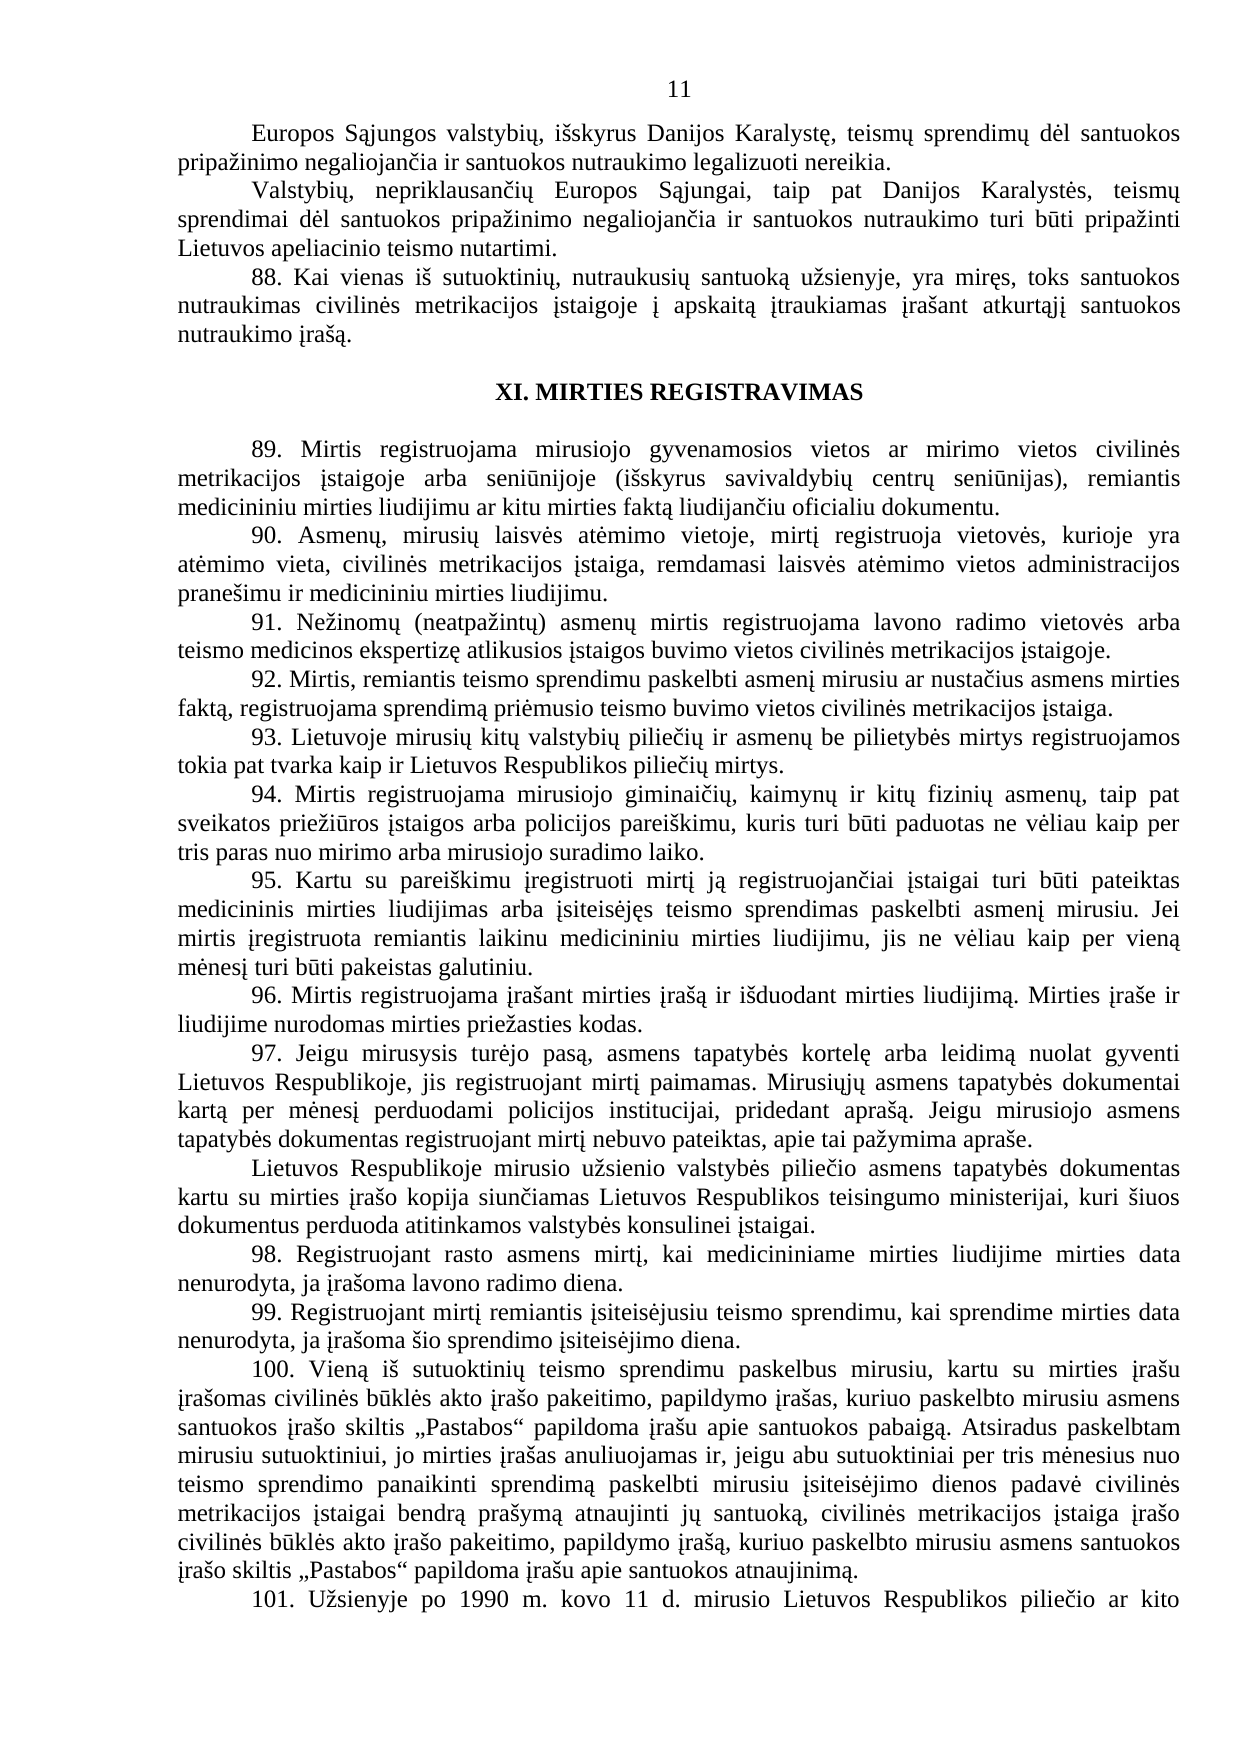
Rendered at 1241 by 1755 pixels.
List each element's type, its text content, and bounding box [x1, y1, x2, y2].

text XI. MIRTIES REGISTRAVIMAS [177, 377, 1181, 406]
text 98. Registruojant rasto asmens mirtį, kai medicininiame mirties liudijime mirties data nenurodyta, ja įrašoma lavono radimo diena. [177, 1239, 1181, 1297]
text Europos Sąjungos valstybių, išskyrus Danijos Karalystę, teismų sprendimų dėl santuokos pripažinimo negaliojančia ir santuokos nutraukimo legalizuoti nereikia. [177, 118, 1181, 176]
text 91. Nežinomų (neatpažintų) asmenų mirtis registruojama lavono radimo vietovės arba teismo medicinos ekspertizę atlikusios įstaigos buvimo vietos civilinės metrikacijos įstaigoje. [177, 607, 1181, 664]
text 93. Lietuvoje mirusių kitų valstybių piliečių ir asmenų be pilietybės mirtys registruojamos tokia pat tvarka kaip ir Lietuvos Respublikos piliečių mirtys. [177, 722, 1181, 779]
text 99. Registruojant mirtį remiantis įsiteisėjusiu teismo sprendimu, kai sprendime mirties data nenurodyta, ja įrašoma šio sprendimo įsiteisėjimo diena. [177, 1297, 1181, 1354]
text 100. Vieną iš sutuoktinių teismo sprendimu paskelbus mirusiu, kartu su mirties įrašu įrašomas civilinės būklės akto įrašo pakeitimo, papildymo įrašas, kuriuo paskelbto mirusiu asmens santuokos įrašo skiltis „Pastabos“ papildoma įrašu apie santuokos pabaigą. Atsiradus paskelbtam mirusiu sutuoktiniui, jo mirties įrašas anuliuojamas ir, jeigu abu sutuoktiniai per tris mėnesius nuo teismo sprendimo panaikinti sprendimą paskelbti mirusiu įsiteisėjimo dienos padavė civilinės metrikacijos įstaigai bendrą prašymą atnaujinti jų santuoką, civilinės metrikacijos įstaiga įrašo civilinės būklės akto įrašo pakeitimo, papildymo įrašą, kuriuo paskelbto mirusiu asmens santuokos įrašo skiltis „Pastabos“ papildoma įrašu apie santuokos atnaujinimą. [177, 1354, 1181, 1584]
text 96. Mirtis registruojama įrašant mirties įrašą ir išduodant mirties liudijimą. Mirties įraše ir liudijime nurodomas mirties priežasties kodas. [177, 981, 1181, 1038]
text 97. Jeigu mirusysis turėjo pasą, asmens tapatybės kortelę arba leidimą nuolat gyventi Lietuvos Respublikoje, jis registruojant mirtį paimamas. Mirusiųjų asmens tapatybės dokumentai kartą per mėnesį perduodami policijos institucijai, pridedant aprašą. Jeigu mirusiojo asmens tapatybės dokumentas registruojant mirtį nebuvo pateiktas, apie tai pažymima apraše. [177, 1038, 1181, 1153]
text 90. Asmenų, mirusių laisvės atėmimo vietoje, mirtį registruoja vietovės, kurioje yra atėmimo vieta, civilinės metrikacijos įstaiga, remdamasi laisvės atėmimo vietos administracijos pranešimu ir medicininiu mirties liudijimu. [177, 521, 1181, 607]
text Valstybių, nepriklausančių Europos Sąjungai, taip pat Danijos Karalystės, teismų sprendimai dėl santuokos pripažinimo negaliojančia ir santuokos nutraukimo turi būti pripažinti Lietuvos apeliacinio teismo nutartimi. [177, 176, 1181, 262]
text 94. Mirtis registruojama mirusiojo giminaičių, kaimynų ir kitų fizinių asmenų, taip pat sveikatos priežiūros įstaigos arba policijos pareiškimu, kuris turi būti paduotas ne vėliau kaip per tris paras nuo mirimo arba mirusiojo suradimo laiko. [177, 779, 1181, 866]
text 95. Kartu su pareiškimu įregistruoti mirtį ją registruojančiai įstaigai turi būti pateiktas medicininis mirties liudijimas arba įsiteisėjęs teismo sprendimas paskelbti asmenį mirusiu. Jei mirtis įregistruota remiantis laikinu medicininiu mirties liudijimu, jis ne vėliau kaip per vieną mėnesį turi būti pakeistas galutiniu. [177, 866, 1181, 981]
text 101. Užsienyje po 1990 m. kovo 11 d. mirusio Lietuvos Respublikos piliečio ar kito [177, 1584, 1181, 1613]
text Lietuvos Respublikoje mirusio užsienio valstybės piliečio asmens tapatybės dokumentas kartu su mirties įrašo kopija siunčiamas Lietuvos Respublikos teisingumo ministerijai, kuri šiuos dokumentus perduoda atitinkamos valstybės konsulinei įstaigai. [177, 1153, 1181, 1239]
text 92. Mirtis, remiantis teismo sprendimu paskelbti asmenį mirusiu ar nustačius asmens mirties faktą, registruojama sprendimą priėmusio teismo buvimo vietos civilinės metrikacijos įstaiga. [177, 664, 1181, 722]
text 88. Kai vienas iš sutuoktinių, nutraukusių santuoką užsienyje, yra miręs, toks santuokos nutraukimas civilinės metrikacijos įstaigoje į apskaitą įtraukiamas įrašant atkurtąjį santuokos nutraukimo įrašą. [177, 262, 1181, 348]
text 89. Mirtis registruojama mirusiojo gyvenamosios vietos ar mirimo vietos civilinės metrikacijos įstaigoje arba seniūnijoje (išskyrus savivaldybių centrų seniūnijas), remiantis medicininiu mirties liudijimu ar kitu mirties faktą liudijančiu oficialiu dokumentu. [177, 434, 1181, 521]
